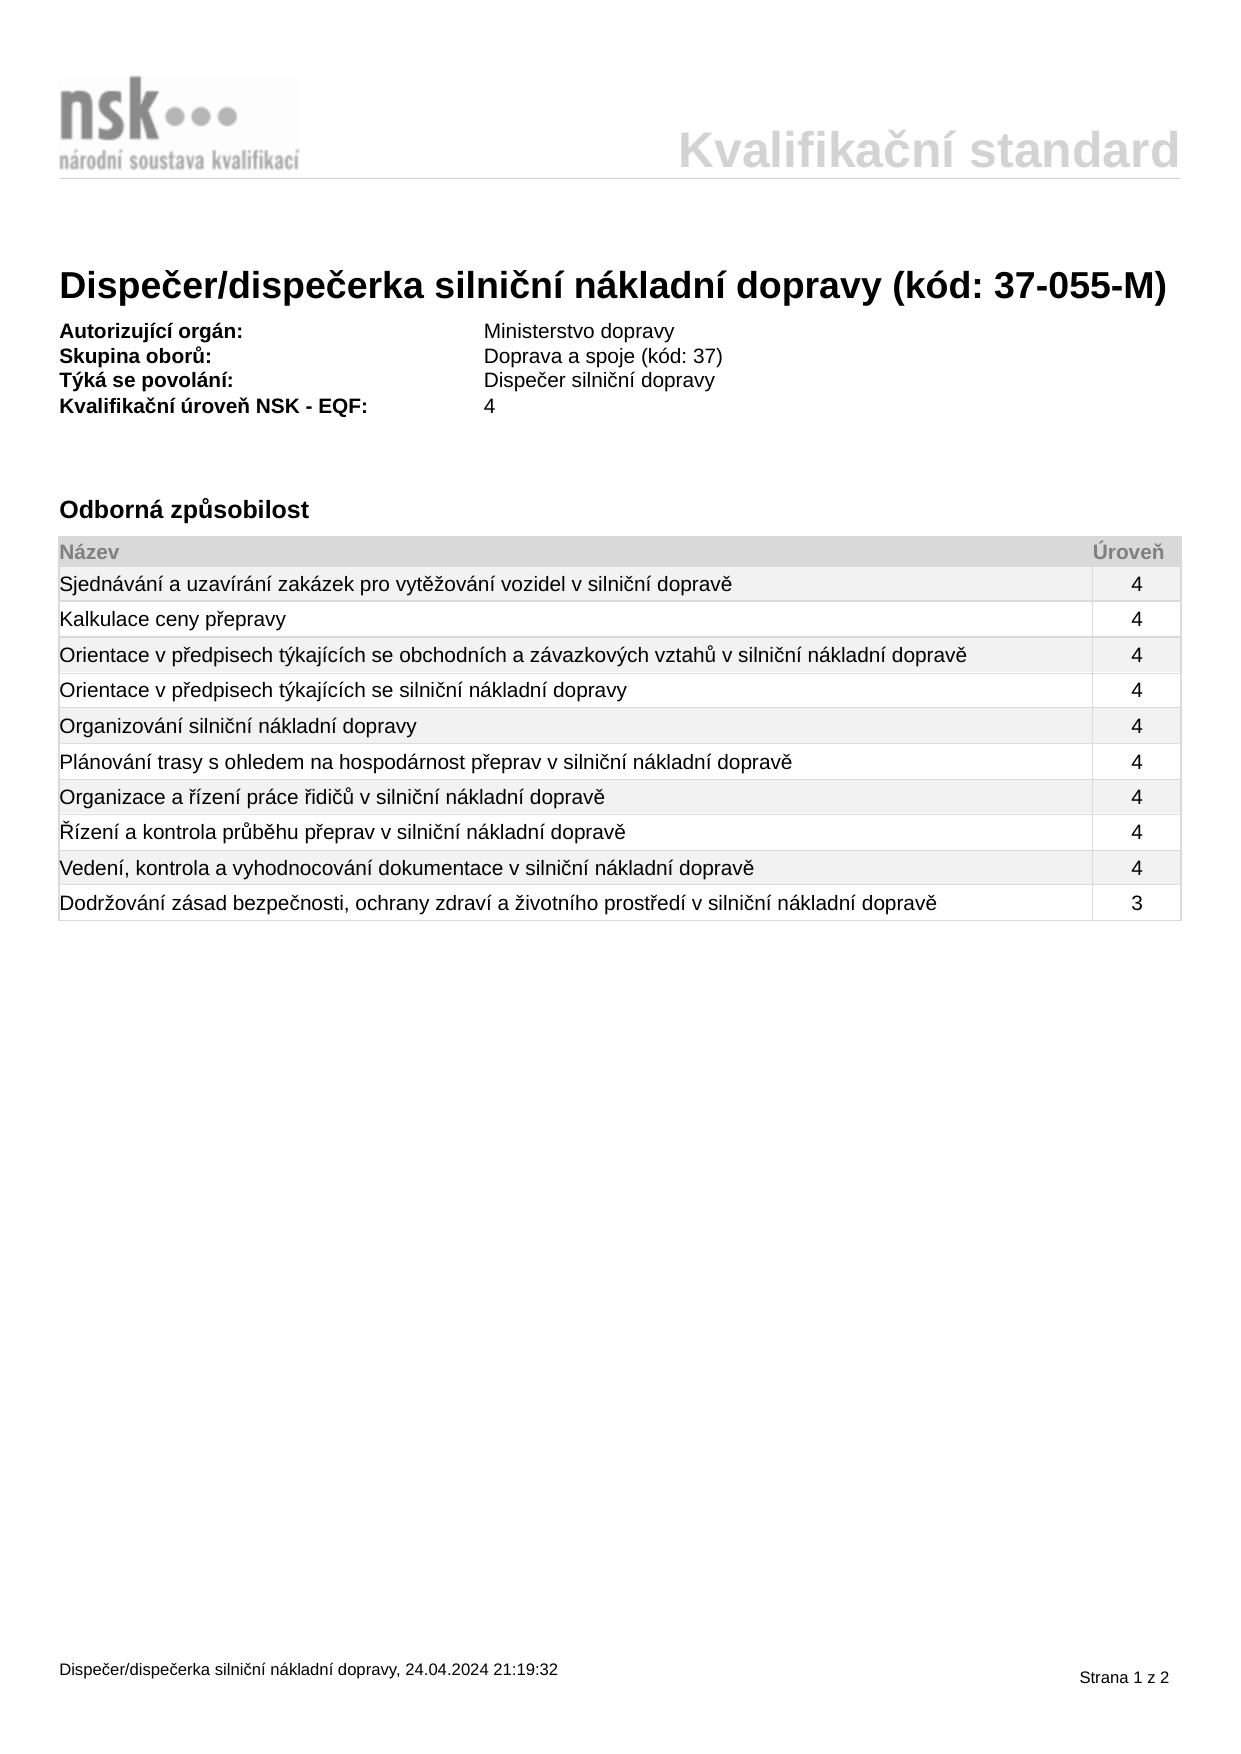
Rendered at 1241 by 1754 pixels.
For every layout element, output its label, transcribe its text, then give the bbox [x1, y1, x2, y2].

table_cell [620, 196, 626, 224]
table_cell Skupina oborů: [59, 344, 483, 368]
table_cell [1169, 921, 1181, 1220]
table_cell [1093, 1441, 1169, 1659]
table_cell [1093, 921, 1169, 1220]
table_cell Strana 1 z 2 [862, 1660, 1169, 1696]
table_cell 4 [1093, 638, 1180, 672]
table_cell [484, 1441, 620, 1659]
table_cell 4 [1093, 780, 1180, 813]
table_cell [620, 1441, 626, 1659]
table_cell Sjednávání a uzavírání zakázek pro vytěžování vozidel v silniční dopravě [60, 567, 1092, 600]
table_cell [1169, 307, 1181, 319]
table_cell [620, 1220, 626, 1441]
table_cell [620, 524, 626, 536]
table_cell [862, 307, 1093, 319]
table_cell [59, 307, 483, 319]
table_cell [59, 524, 483, 536]
table_cell [59, 179, 1181, 196]
table_cell [1093, 1220, 1169, 1441]
table_cell [484, 524, 620, 536]
table_cell [862, 524, 1093, 536]
table_cell [626, 921, 862, 1220]
table_cell [484, 307, 620, 319]
table_cell [1169, 196, 1181, 224]
table_cell [1169, 1441, 1181, 1659]
table_cell Úroveň [1093, 537, 1180, 566]
table_cell [1169, 1220, 1181, 1441]
table_cell [862, 418, 1093, 489]
picture [58, 59, 621, 172]
table_cell [1093, 196, 1169, 224]
table_cell [626, 307, 862, 319]
table_cell Odborná způsobilost [59, 489, 1181, 524]
table_cell [626, 418, 862, 489]
table_cell 4 [1093, 602, 1180, 636]
table_cell Název [60, 537, 1092, 566]
table_cell Organizace a řízení práce řidičů v silniční nákladní dopravě [60, 780, 1092, 813]
table_cell [1093, 307, 1169, 319]
table_cell 4 [484, 394, 1181, 417]
table_cell [626, 1441, 862, 1659]
table_cell 4 [1093, 674, 1180, 707]
table_cell Orientace v předpisech týkajících se silniční nákladní dopravy [60, 674, 1092, 707]
table_cell 4 [1093, 815, 1180, 849]
table_cell Týká se povolání: [59, 368, 483, 392]
table_cell [620, 921, 626, 1220]
table_cell [626, 196, 862, 224]
table_cell [59, 172, 483, 178]
table_cell [862, 1220, 1093, 1441]
table_cell [626, 524, 862, 536]
table_cell Dispečer/dispečerka silniční nákladní dopravy, 24.04.2024 21:19:32 [59, 1660, 862, 1696]
table_cell [59, 921, 483, 1220]
table_cell Kvalifikační úroveň NSK - EQF: [59, 394, 483, 417]
table_cell [862, 1441, 1093, 1659]
table_cell Dispečer/dispečerka silniční nákladní dopravy (kód: 37-055-M) [59, 224, 1181, 307]
table_cell Plánování trasy s ohledem na hospodárnost přeprav v silniční nákladní dopravě [60, 744, 1092, 779]
table_cell 4 [1093, 708, 1180, 743]
table_cell [1169, 524, 1181, 536]
table_cell [484, 418, 620, 489]
table_cell [59, 1220, 483, 1441]
table_cell [620, 418, 626, 489]
table_cell 4 [1093, 744, 1180, 779]
table_cell 3 [1093, 885, 1180, 920]
table_cell [484, 196, 620, 224]
table_cell [620, 307, 626, 319]
table_cell [59, 1441, 483, 1659]
table_cell Vedení, kontrola a vyhodnocování dokumentace v silniční nákladní dopravě [60, 851, 1092, 884]
table_cell Autorizující orgán: [59, 319, 483, 343]
table_cell [862, 921, 1093, 1220]
table_cell [1169, 1660, 1181, 1696]
table_cell Dispečer silniční dopravy [484, 368, 1181, 393]
table_cell [484, 1220, 620, 1441]
table_cell [1093, 418, 1169, 489]
table_cell Orientace v předpisech týkajících se obchodních a závazkových vztahů v silniční nákladní dopravě [60, 638, 1092, 672]
table_cell Organizování silniční nákladní dopravy [60, 708, 1092, 743]
table_cell Kalkulace ceny přepravy [60, 602, 1092, 636]
table_cell [59, 418, 483, 489]
table_header Kvalifikační standard [626, 59, 1181, 178]
table_cell [626, 1220, 862, 1441]
table_cell [484, 172, 620, 178]
table_cell Doprava a spoje (kód: 37) [484, 344, 1181, 368]
table_cell [59, 196, 483, 224]
table_cell [1093, 524, 1169, 536]
table_cell [862, 196, 1093, 224]
table_cell [484, 921, 620, 1220]
table_cell Řízení a kontrola průběhu přeprav v silniční nákladní dopravě [60, 815, 1092, 849]
table_cell 4 [1093, 851, 1180, 884]
table_cell [1169, 418, 1181, 489]
table_cell Ministerstvo dopravy [484, 319, 1181, 344]
table_header [621, 59, 626, 172]
table_cell Dodržování zásad bezpečnosti, ochrany zdraví a životního prostředí v silniční nákladní dopravě [60, 885, 1092, 920]
table_cell 4 [1093, 567, 1180, 600]
